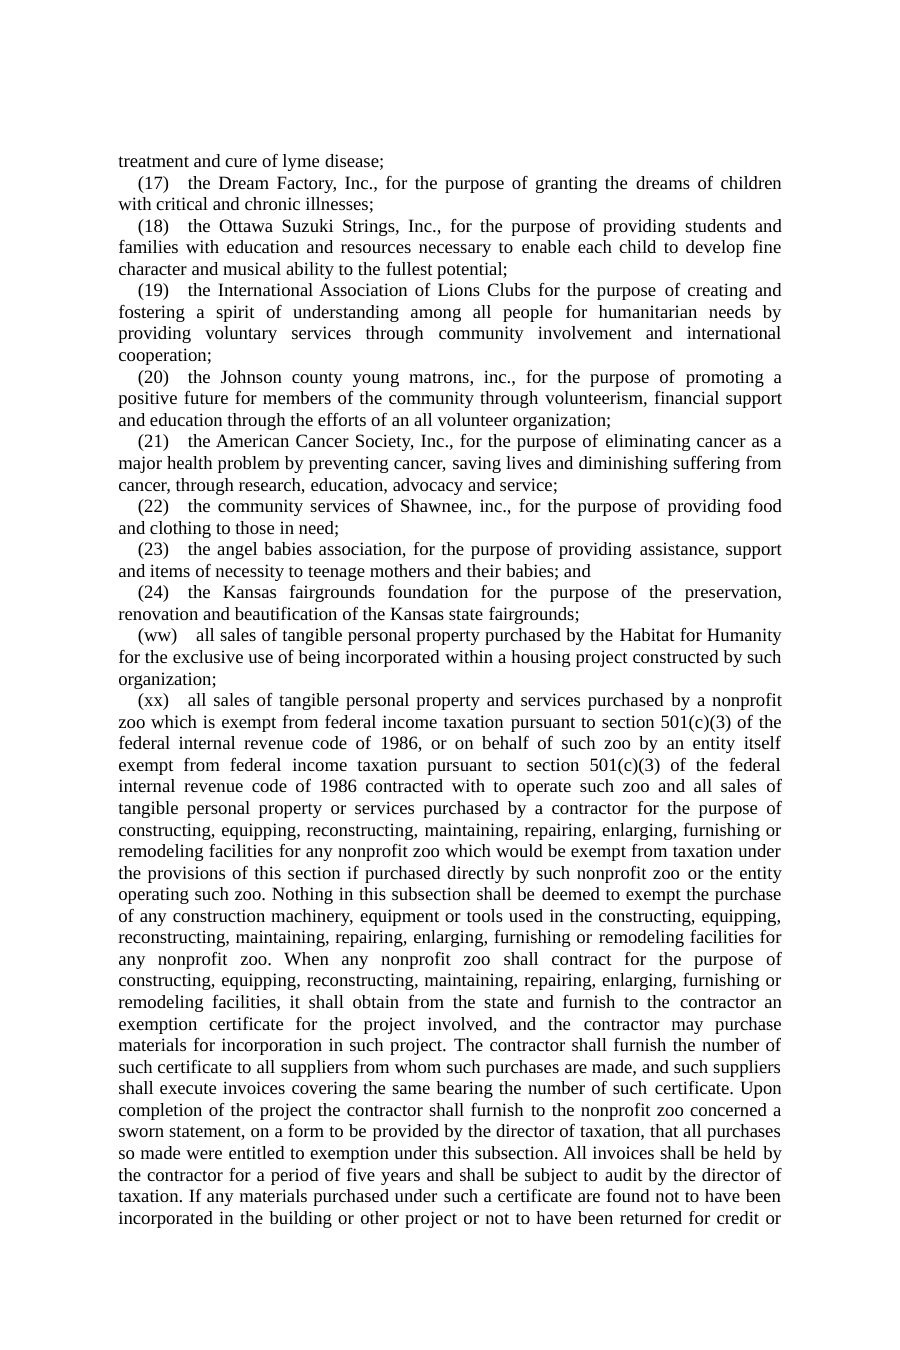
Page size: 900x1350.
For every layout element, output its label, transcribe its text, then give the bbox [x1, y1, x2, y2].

text (19) the International Association of Lions Clubs for the purpose of creating and fostering a spirit of understanding among all people for humanitarian needs by providing voluntary services through community involvement and international cooperation; [118, 279, 782, 366]
text (ww) all sales of tangible personal property purchased by the Habitat for Humanity for the exclusive use of being incorporated within a housing project constructed by such organization; [118, 624, 782, 689]
text (20) the Johnson county young matrons, inc., for the purpose of promoting a positive future for members of the community through volunteerism, financial support and education through the efforts of an all volunteer organization; [118, 366, 782, 430]
text (23) the angel babies association, for the purpose of providing assistance, support and items of necessity to teenage mothers and their babies; and [118, 538, 782, 581]
text (24) the Kansas fairgrounds foundation for the purpose of the preservation, renovation and beautification of the Kansas state fairgrounds; [118, 581, 782, 624]
text treatment and cure of lyme disease; [118, 150, 782, 172]
text (18) the Ottawa Suzuki Strings, Inc., for the purpose of providing students and families with education and resources necessary to enable each child to develop fine character and musical ability to the fullest potential; [118, 215, 782, 279]
text (17) the Dream Factory, Inc., for the purpose of granting the dreams of children with critical and chronic illnesses; [118, 172, 782, 215]
text (22) the community services of Shawnee, inc., for the purpose of providing food and clothing to those in need; [118, 495, 782, 538]
text (xx) all sales of tangible personal property and services purchased by a nonprofit zoo which is exempt from federal income taxation pursuant to section 501(c)(3) of the federal internal revenue code of 1986, or on behalf of such zoo by an entity itself exempt from federal income taxation pursuant to section 501(c)(3) of the federal internal revenue code of 1986 contracted with to operate such zoo and all sales of tangible personal property or services purchased by a contractor for the purpose of constructing, equipping, reconstructing, maintaining, repairing, enlarging, furnishing or remodeling facilities for any nonprofit zoo which would be exempt from taxation under the provisions of this section if purchased directly by such nonprofit zoo or the entity operating such zoo. Nothing in this subsection shall be deemed to exempt the purchase of any construction machinery, equipment or tools used in the constructing, equipping, reconstructing, maintaining, repairing, enlarging, furnishing or remodeling facilities for any nonprofit zoo. When any nonprofit zoo shall contract for the purpose of constructing, equipping, reconstructing, maintaining, repairing, enlarging, furnishing or remodeling facilities, it shall obtain from the state and furnish to the contractor an exemption certificate for the project involved, and the contractor may purchase materials for incorporation in such project. The contractor shall furnish the number of such certificate to all suppliers from whom such purchases are made, and such suppliers shall execute invoices covering the same bearing the number of such certificate. Upon completion of the project the contractor shall furnish to the nonprofit zoo concerned a sworn statement, on a form to be provided by the director of taxation, that all purchases so made were entitled to exemption under this subsection. All invoices shall be held by the contractor for a period of five years and shall be subject to audit by the director of taxation. If any materials purchased under such a certificate are found not to have been incorporated in the building or other project or not to have been returned for credit or [118, 689, 782, 1228]
text (21) the American Cancer Society, Inc., for the purpose of eliminating cancer as a major health problem by preventing cancer, saving lives and diminishing suffering from cancer, through research, education, advocacy and service; [118, 430, 782, 495]
